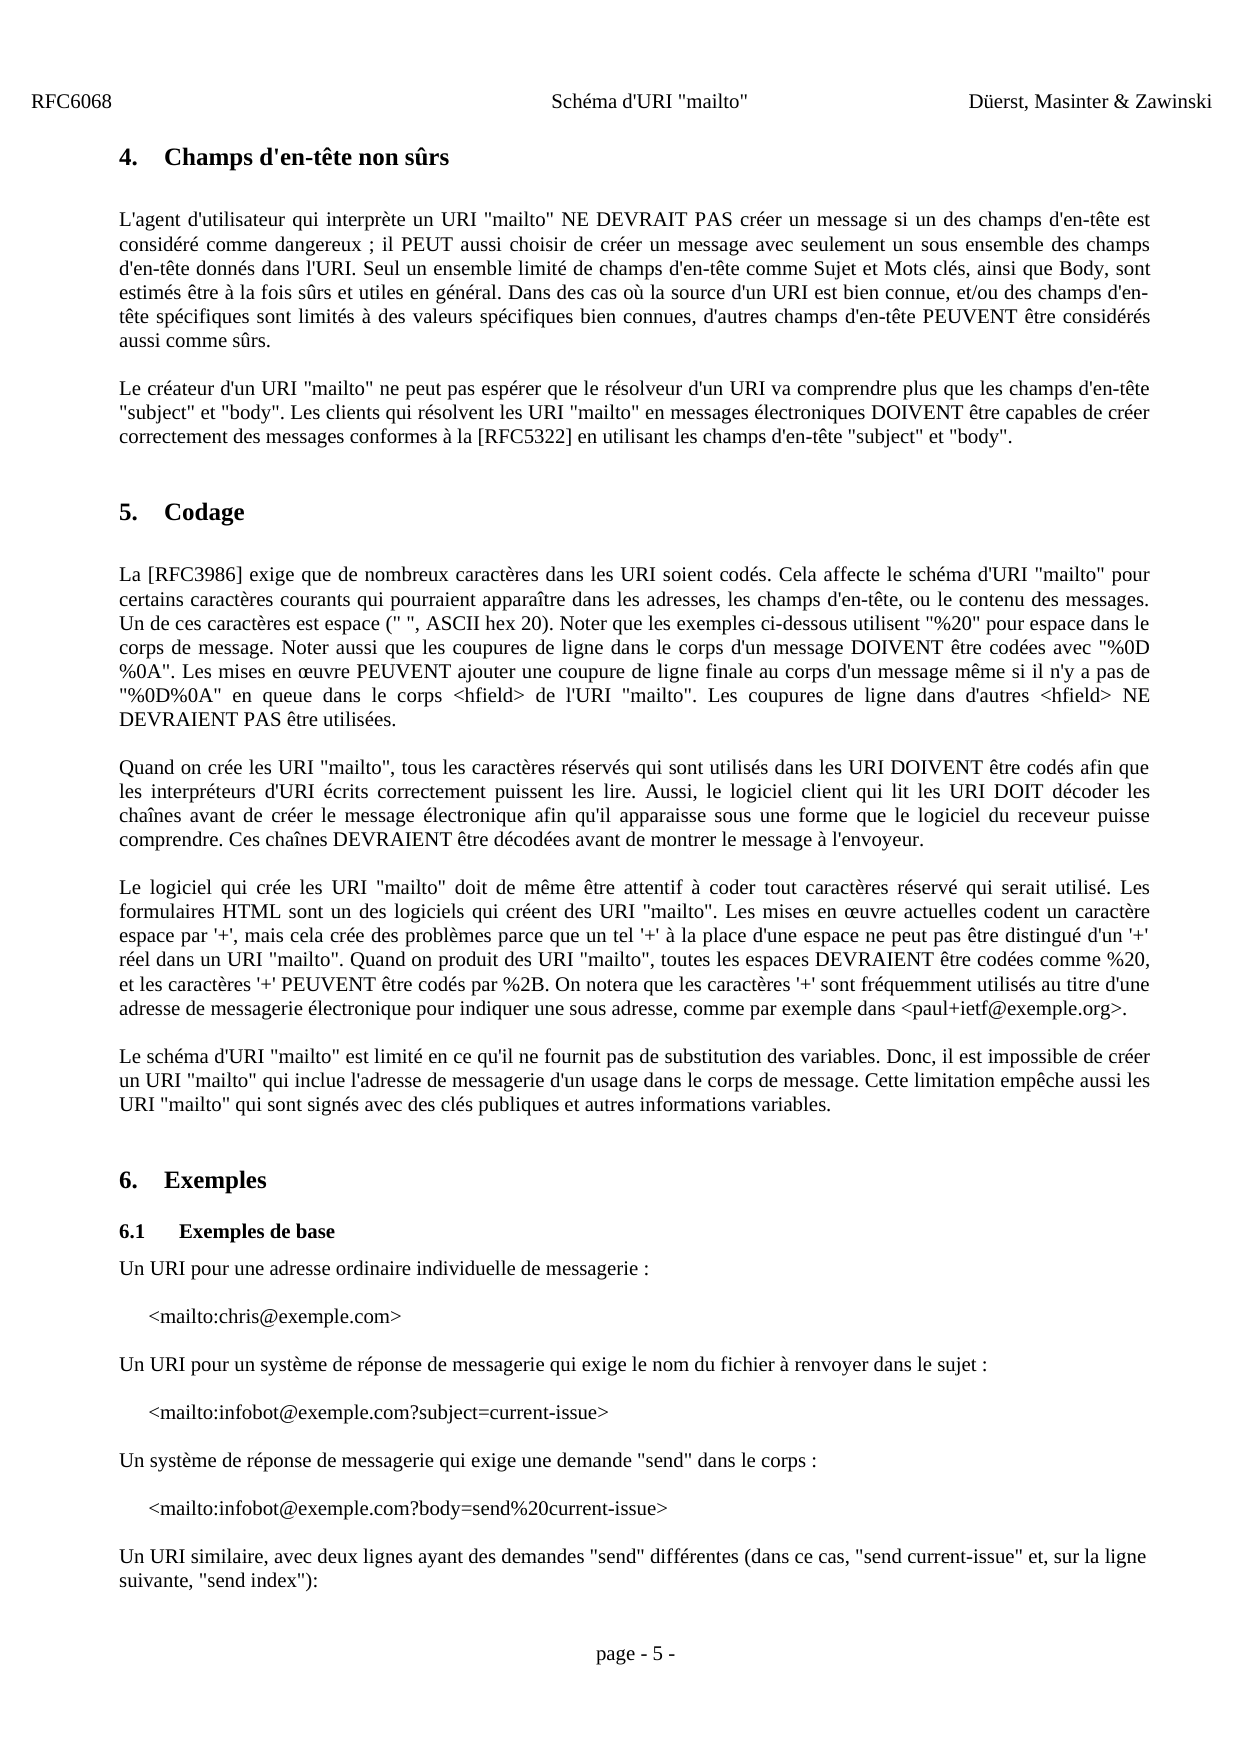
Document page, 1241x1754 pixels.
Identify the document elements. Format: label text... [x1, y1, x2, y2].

text L'agent d'utilisateur qui interprète un URI "mailto" NE DEVRAIT PAS créer un message si un des champs d'en-tête est considéré comme dangereux ; il PEUT aussi choisir de créer un message avec seulement un sous ensemble des champs d'en-tête donnés dans l'URI. Seul un ensemble limité de champs d'en-tête comme Sujet et Mots clés, ainsi que Body, sont estimés être à la fois sûrs et utiles en général. Dans des cas où la source d'un URI est bien connue, et/ou des champs d'en-tête spécifiques sont limités à des valeurs spécifiques bien connues, d'autres champs d'en-tête PEUVENT être considérés aussi comme sûrs. [119, 207, 1152, 352]
subtitle 5. Codage [119, 497, 1152, 526]
text Le logiciel qui crée les URI "mailto" doit de même être attentif à coder tout caractères réservé qui serait utilisé. Les formulaires HTML sont un des logiciels qui créent des URI "mailto". Les mises en œuvre actuelles codent un caractère espace par '+', mais cela crée des problèmes parce que un tel '+' à la place d'une espace ne peut pas être distingué d'un '+' réel dans un URI "mailto". Quand on produit des URI "mailto", toutes les espaces DEVRAIENT être codées comme %20, et les caractères '+' PEUVENT être codés par %2B. On notera que les caractères '+' sont fréquemment utilisés au titre d'une adresse de messagerie électronique pour indiquer une sous adresse, comme par exemple dans <paul+ietf@exemple.org>. [119, 875, 1152, 1019]
subtitle 6.1 Exemples de base [119, 1219, 1152, 1243]
text Le schéma d'URI "mailto" est limité en ce qu'il ne fournit pas de substitution des variables. Donc, il est impossible de créer un URI "mailto" qui inclue l'adresse de messagerie d'un usage dans le corps de message. Cette limitation empêche aussi les URI "mailto" qui sont signés avec des clés publiques et autres informations variables. [119, 1044, 1152, 1116]
subtitle 4. Champs d'en-tête non sûrs [119, 142, 1152, 171]
text <mailto:chris@exemple.com> [148, 1304, 1152, 1328]
text La [RFC3986] exige que de nombreux caractères dans les URI soient codés. Cela affecte le schéma d'URI "mailto" pour certains caractères courants qui pourraient apparaître dans les adresses, les champs d'en-tête, ou le contenu des messages. Un de ces caractères est espace (" ", ASCII hex 20). Noter que les exemples ci-dessous utilisent "%20" pour espace dans le corps de message. Noter aussi que les coupures de ligne dans le corps d'un message DOIVENT être codées avec "%0D%0A". Les mises en œuvre PEUVENT ajouter une coupure de ligne finale au corps d'un message même si il n'y a pas de "%0D%0A" en queue dans le corps <hfield> de l'URI "mailto". Les coupures de ligne dans d'autres <hfield> NE DEVRAIENT PAS être utilisées. [119, 562, 1152, 731]
subtitle 6. Exemples [119, 1165, 1152, 1194]
text Un URI similaire, avec deux lignes ayant des demandes "send" différentes (dans ce cas, "send current-issue" et, sur la ligne suivante, "send index"): [119, 1544, 1152, 1592]
text Quand on crée les URI "mailto", tous les caractères réservés qui sont utilisés dans les URI DOIVENT être codés afin que les interpréteurs d'URI écrits correctement puissent les lire. Aussi, le logiciel client qui lit les URI DOIT décoder les chaînes avant de créer le message électronique afin qu'il apparaisse sous une forme que le logiciel du receveur puisse comprendre. Ces chaînes DEVRAIENT être décodées avant de montrer le message à l'envoyeur. [119, 755, 1152, 851]
text Un système de réponse de messagerie qui exige une demande "send" dans le corps : [119, 1448, 1152, 1472]
text <mailto:infobot@exemple.com?body=send%20current-issue> [148, 1496, 1152, 1520]
text Un URI pour une adresse ordinaire individuelle de messagerie : [119, 1256, 1152, 1280]
text Un URI pour un système de réponse de messagerie qui exige le nom du fichier à renvoyer dans le sujet : [119, 1352, 1152, 1376]
text Le créateur d'un URI "mailto" ne peut pas espérer que le résolveur d'un URI va comprendre plus que les champs d'en-tête "subject" et "body". Les clients qui résolvent les URI "mailto" en messages électroniques DOIVENT être capables de créer correctement des messages conformes à la [RFC5322] en utilisant les champs d'en-tête "subject" et "body". [119, 376, 1152, 448]
text <mailto:infobot@exemple.com?subject=current-issue> [148, 1400, 1152, 1424]
